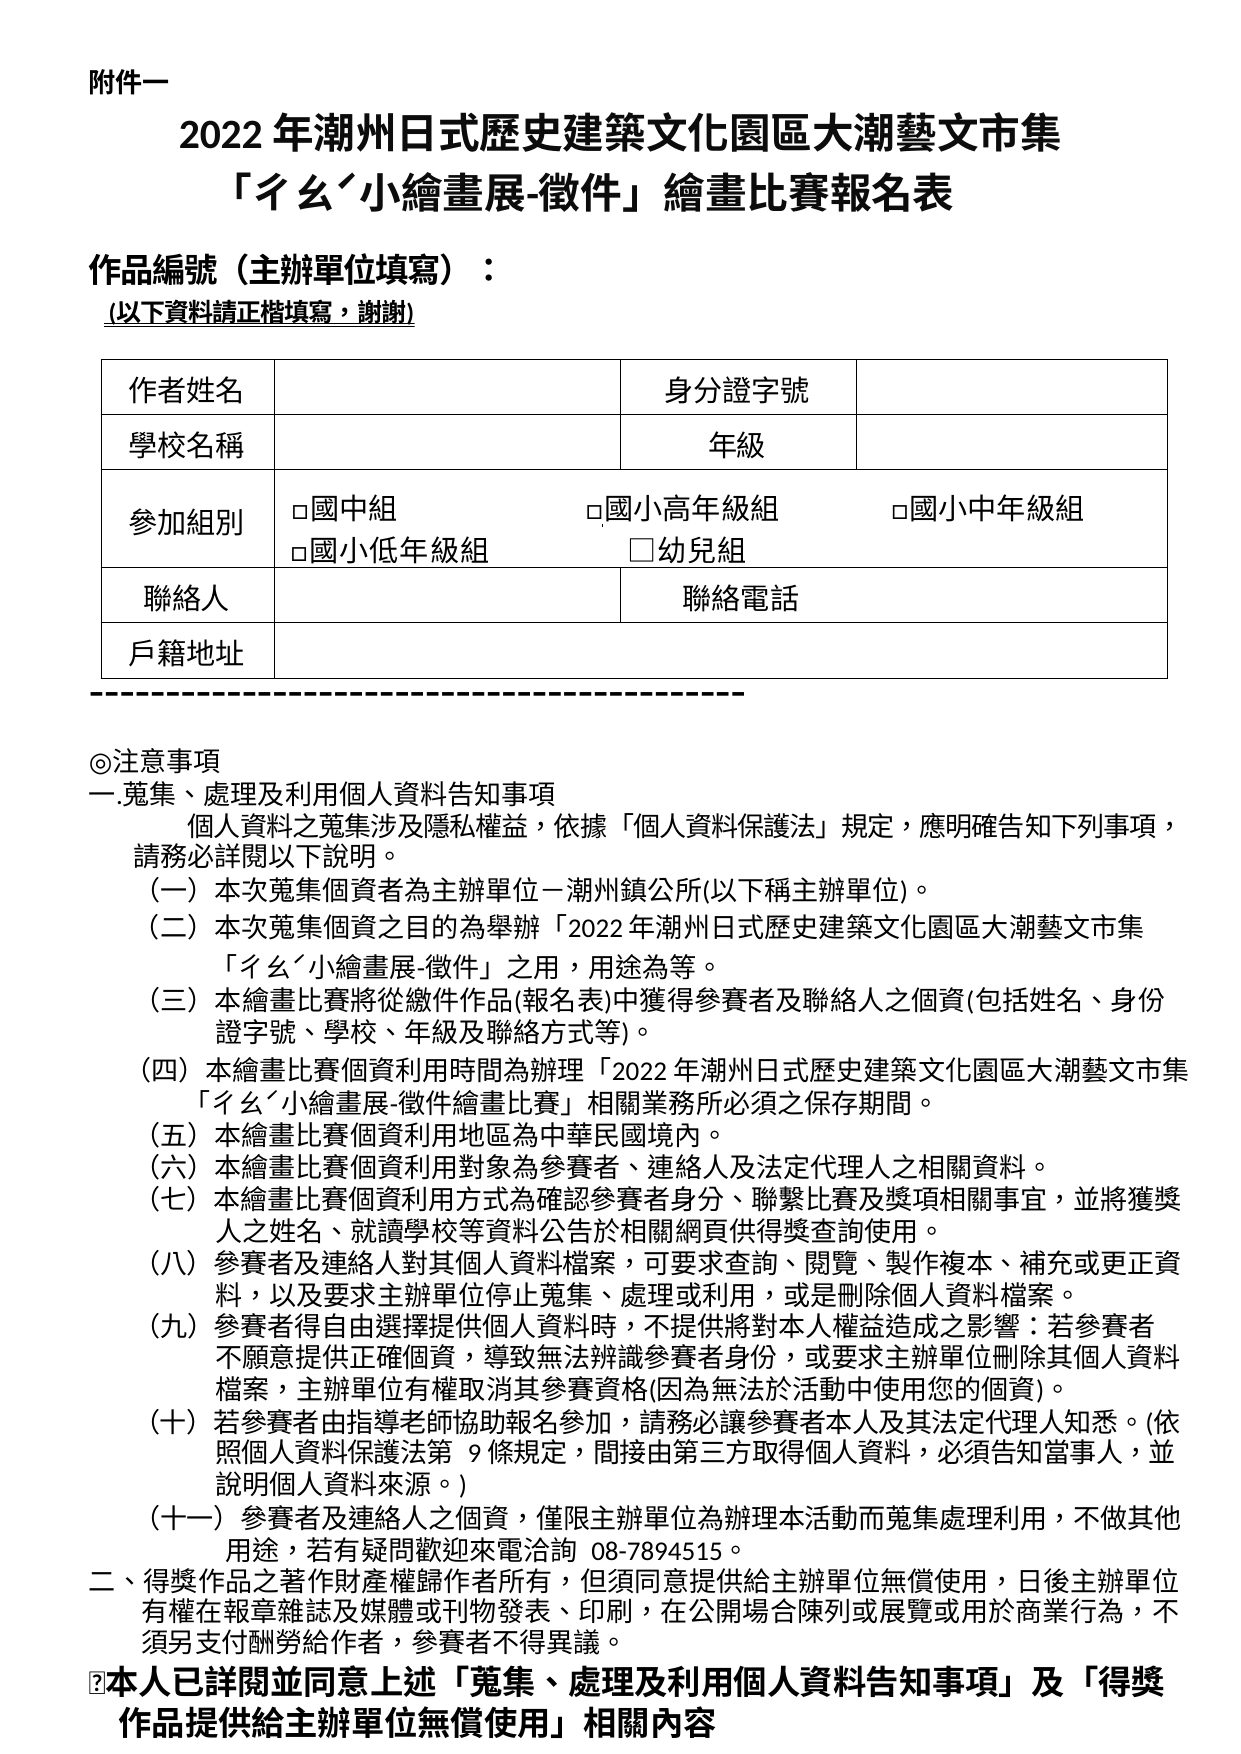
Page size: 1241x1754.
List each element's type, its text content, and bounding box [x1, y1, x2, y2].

table_cell [275, 415, 620, 469]
text 2022 年潮州日式歷史建築文化園區大潮藝文市集 [0, 100, 1240, 160]
table_cell [857, 415, 1167, 469]
text （八）參賽者及連絡人對其個人資料檔案，可要求查詢、閱覽、製作複本、補充或更正資 [133, 1247, 1240, 1279]
text ◎注意事項 [89, 746, 1240, 778]
text （二）本次蒐集個資之目的為舉辦「2022年潮州日式歷史建築文化園區大潮藝文市集 [0, 906, 1240, 946]
table_cell 戶籍地址 [102, 623, 274, 678]
text （三）本繪畫比賽將從繳件作品(報名表)中獲得參賽者及聯絡人之個資(包括姓名、身份 [133, 985, 1240, 1017]
text 一.蒐集、處理及利用個人資料告知事項 [89, 778, 1240, 811]
text 人之姓名、就讀學校等資料公告於相關網頁供得獎查詢使用。 [215, 1216, 1240, 1247]
table_header [857, 360, 1167, 414]
table_header 作者姓名 [102, 360, 274, 414]
table_cell 年級 [621, 415, 856, 469]
text 附件一 [89, 61, 1240, 100]
text 「ㄔㄠˊ小繪畫展-徵件」繪畫比賽報名表 [210, 160, 1240, 221]
text （五）本繪畫比賽個資利用地區為中華民國境內。 [133, 1120, 1240, 1152]
table_cell [275, 568, 620, 622]
table_header [275, 360, 620, 414]
text 用途，若有疑問歡迎來電洽詢 08-7894515。 [213, 1534, 1240, 1566]
text （十）若參賽者由指導老師協助報名參加，請務必讓參賽者本人及其法定代理人知悉。(依照個人資料保護法第 9 條規定，間接由第三方取得個人資料，必須告知當事人，並說明個人資料來源。) [133, 1407, 1181, 1502]
table_cell [275, 623, 1167, 678]
text ------------------------------------------- [89, 678, 1240, 716]
table_cell 學校名稱 [102, 415, 274, 469]
text 「ㄔㄠˊ小繪畫展-徵件」之用，用途為等。 [210, 946, 1240, 985]
text 個人資料之蒐集涉及隱私權益，依據「個人資料保護法」規定，應明確告知下列事項，請務必詳閱以下說明。 [133, 811, 1181, 874]
text 「ㄔㄠˊ小繪畫展-徵件繪畫比賽」相關業務所必須之保存期間。 [133, 1088, 1240, 1120]
table_cell [856, 568, 1167, 622]
table_cell 參加組別 [102, 470, 274, 567]
text （十一）參賽者及連絡人之個資，僅限主辦單位為辦理本活動而蒐集處理利用，不做其他 [133, 1502, 1240, 1534]
text （七）本繪畫比賽個資利用方式為確認參賽者身分、聯繫比賽及獎項相關事宜，並將獲獎 [133, 1183, 1240, 1216]
text (以下資料請正楷填寫，謝謝) [0, 292, 1240, 329]
text 二、得獎作品之著作財產權歸作者所有，但須同意提供給主辦單位無償使用，日後主辦單位有權在報章雜誌及媒體或刊物發表、印刷，在公開場合陳列或展覽或用於商業行為，不須另支付酬勞給作者，參賽者不得異議。 [89, 1566, 1180, 1661]
text 作品編號（主辦單位填寫）： [89, 244, 1240, 292]
text （四）本繪畫比賽個資利用時間為辦理「2022 年潮州日式歷史建築文化園區大潮藝文市集 [0, 1048, 1240, 1088]
table_cell □國中組 □國小高年級組 □國小中年級組 □國小低年級組 □幼兒組 [275, 470, 1167, 567]
text （九）參賽者得自由選擇提供個人資料時，不提供將對本人權益造成之影響：若參賽者不願意提供正確個資，導致無法辨識參賽者身份，或要求主辦單位刪除其個人資料檔案，主辦單位有權取消其參賽資格(因為無法於活動中使用您的個資)。 [133, 1311, 1181, 1407]
text 證字號、學校、年級及聯絡方式等)。 [215, 1017, 1240, 1048]
text （一）本次蒐集個資者為主辦單位－潮州鎮公所(以下稱主辦單位)。 [133, 874, 1240, 906]
table_header 身分證字號 [621, 360, 856, 414]
table_cell 聯絡電話 [621, 568, 856, 622]
text 料，以及要求主辦單位停止蒐集、處理或利用，或是刪除個人資料檔案。 [215, 1279, 1240, 1311]
text （六）本繪畫比賽個資利用對象為參賽者、連絡人及法定代理人之相關資料。 [133, 1152, 1240, 1183]
table_cell 聯絡人 [102, 568, 274, 622]
text 本人已詳閱並同意上述「蒐集、處理及利用個人資料告知事項」及「得獎作品提供給主辦單位無償使用」相關內容 [89, 1661, 1181, 1744]
